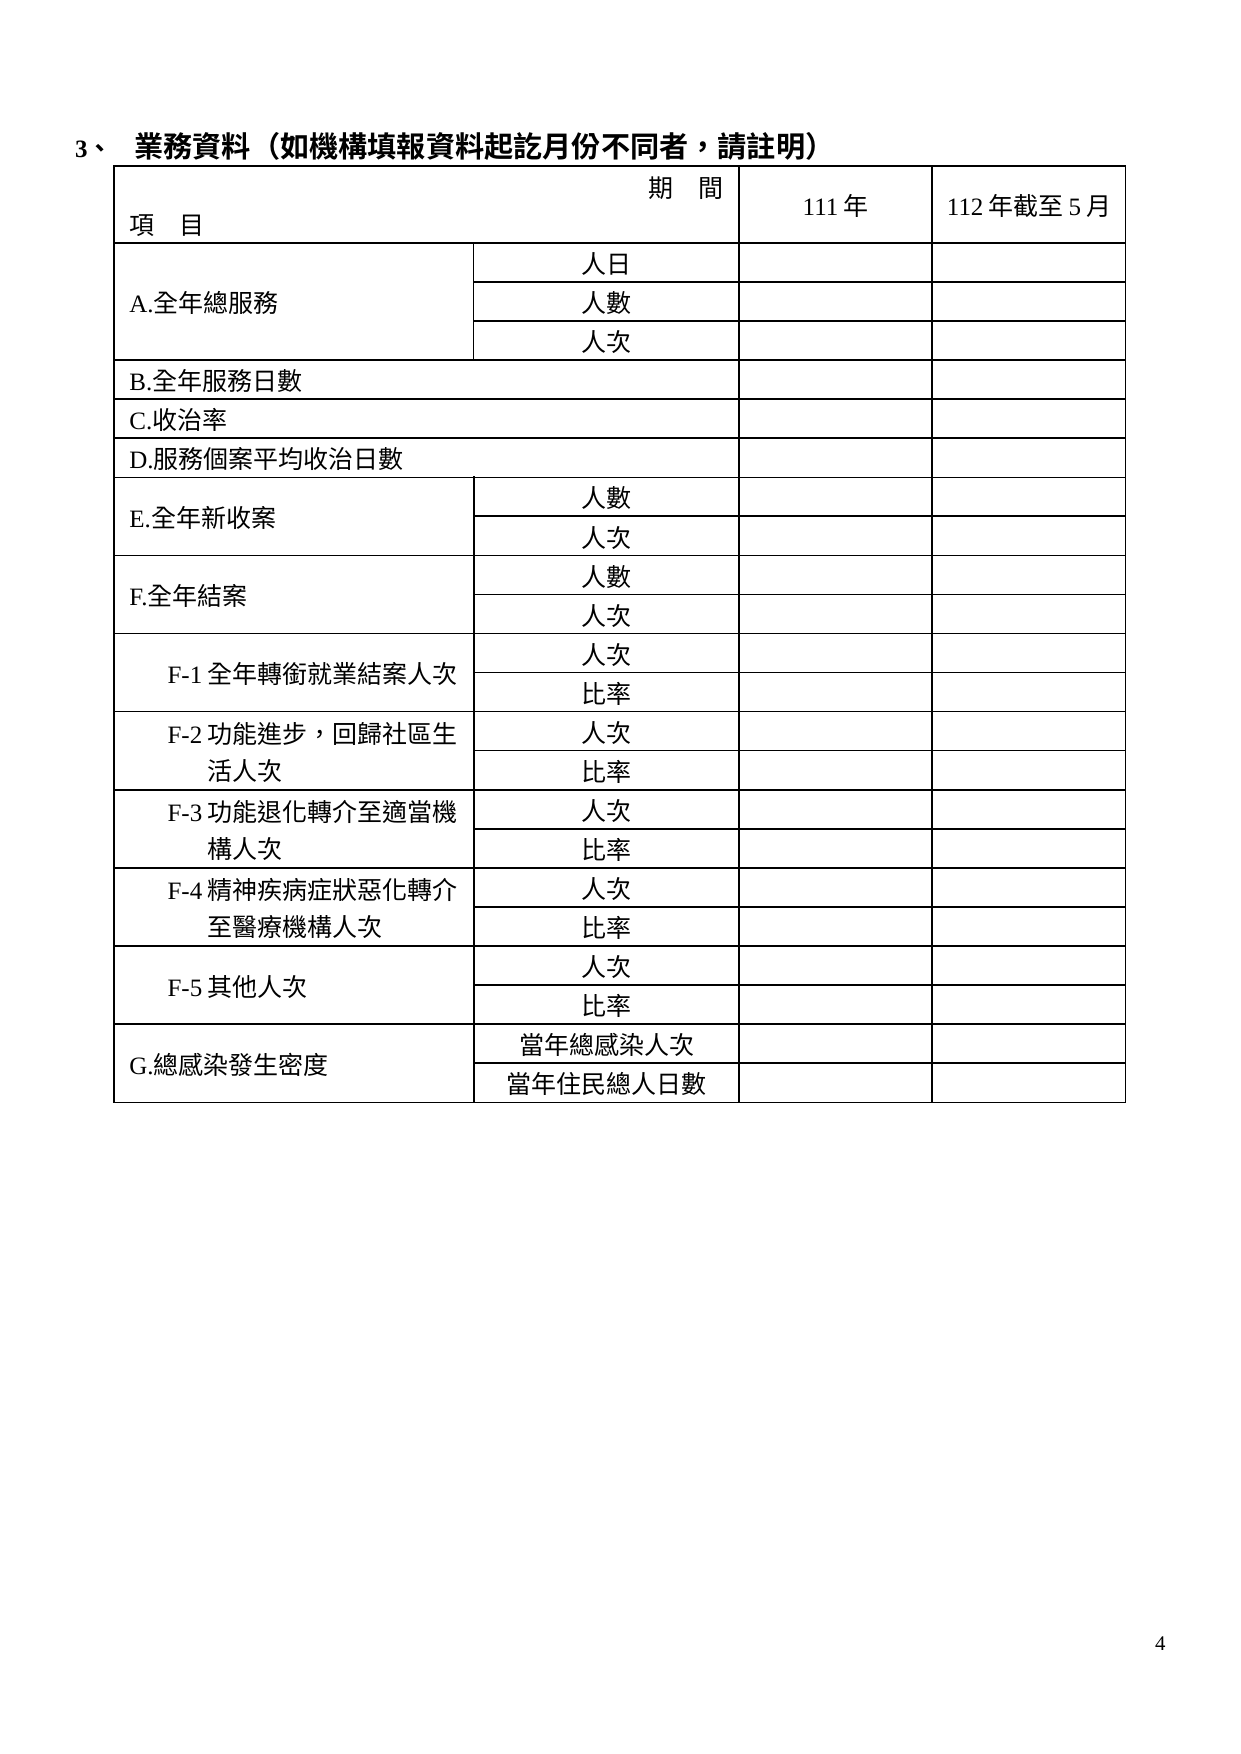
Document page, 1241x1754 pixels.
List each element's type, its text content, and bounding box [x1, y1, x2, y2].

table_cell [933, 830, 1125, 867]
table_cell 人次 [475, 791, 738, 828]
table_cell [933, 1064, 1125, 1101]
table_cell [740, 361, 931, 398]
table_cell [933, 712, 1125, 750]
table_cell 當年總感染人次 [475, 1025, 738, 1062]
table_cell 人次 [475, 634, 738, 672]
table_cell [740, 556, 931, 593]
table_cell [933, 595, 1125, 633]
table_cell [740, 751, 931, 789]
table_cell 人日 [474, 244, 738, 281]
table_cell [933, 1025, 1125, 1062]
table_cell 比率 [475, 908, 738, 945]
table_cell 人次 [475, 595, 738, 633]
table_cell 人次 [475, 712, 738, 750]
table_cell [933, 947, 1125, 984]
table_cell [933, 673, 1125, 711]
table_cell [740, 1064, 931, 1101]
table_cell [933, 244, 1125, 281]
table_cell [740, 673, 931, 711]
table_cell 人次 [475, 517, 738, 554]
table_cell [933, 869, 1125, 906]
table_cell [740, 634, 931, 672]
table_cell C.收治率 [115, 400, 738, 437]
table_cell 人次 [475, 869, 738, 906]
table_cell 人數 [475, 478, 738, 515]
table_cell 人次 [475, 947, 738, 984]
table_cell [740, 830, 931, 867]
table_cell D.服務個案平均收治日數 [115, 439, 738, 476]
table_cell F-1全年轉銜就業結案人次 [115, 634, 473, 711]
table_cell [933, 634, 1125, 672]
table_cell B.全年服務日數 [115, 361, 738, 398]
table_cell 比率 [475, 830, 738, 867]
table_cell [740, 478, 931, 515]
table_cell [933, 283, 1125, 320]
table_cell F-3功能退化轉介至適當機構人次 [115, 791, 473, 867]
table_cell [933, 361, 1125, 398]
table_cell [933, 439, 1125, 476]
table_header 112年截至5月 [933, 167, 1125, 242]
table_cell [740, 712, 931, 750]
table_cell [933, 751, 1125, 789]
table_cell [740, 908, 931, 945]
table_cell 比率 [475, 751, 738, 789]
table_cell [933, 908, 1125, 945]
table_cell 比率 [475, 673, 738, 711]
table_cell [740, 400, 931, 437]
table_cell F-2功能進步，回歸社區生活人次 [115, 712, 473, 789]
table_cell [933, 478, 1125, 515]
table_cell [740, 947, 931, 984]
table_cell [740, 791, 931, 828]
table_cell F.全年結案 [115, 556, 473, 633]
table_cell [740, 283, 931, 320]
table_cell [933, 400, 1125, 437]
table_cell 當年住民總人日數 [475, 1064, 738, 1101]
table_cell [740, 595, 931, 633]
list 業務資料（如機構填報資料起訖月份不同者，請註明） [75, 103, 1165, 165]
table_cell E.全年新收案 [115, 478, 473, 554]
table_cell 人次 [474, 322, 738, 359]
table_cell [740, 439, 931, 476]
table_header 111年 [740, 167, 931, 242]
table_cell F-4精神疾病症狀惡化轉介至醫療機構人次 [115, 869, 473, 945]
table_cell [740, 869, 931, 906]
table_cell 人數 [475, 556, 738, 593]
table_cell [933, 517, 1125, 554]
table_cell 比率 [475, 986, 738, 1023]
table_cell [933, 322, 1125, 359]
table_cell 人數 [474, 283, 738, 320]
table_cell [740, 244, 931, 281]
table_cell [933, 986, 1125, 1023]
table_cell [933, 556, 1125, 593]
table_header 期 間 項 目 [115, 167, 738, 242]
table_cell A.全年總服務 [115, 244, 473, 359]
table_cell G.總感染發生密度 [115, 1025, 473, 1101]
table_cell [740, 517, 931, 554]
table_cell [740, 1025, 931, 1062]
table_cell [740, 322, 931, 359]
table_cell F-5其他人次 [115, 947, 473, 1023]
table_cell [933, 791, 1125, 828]
table_cell [740, 986, 931, 1023]
